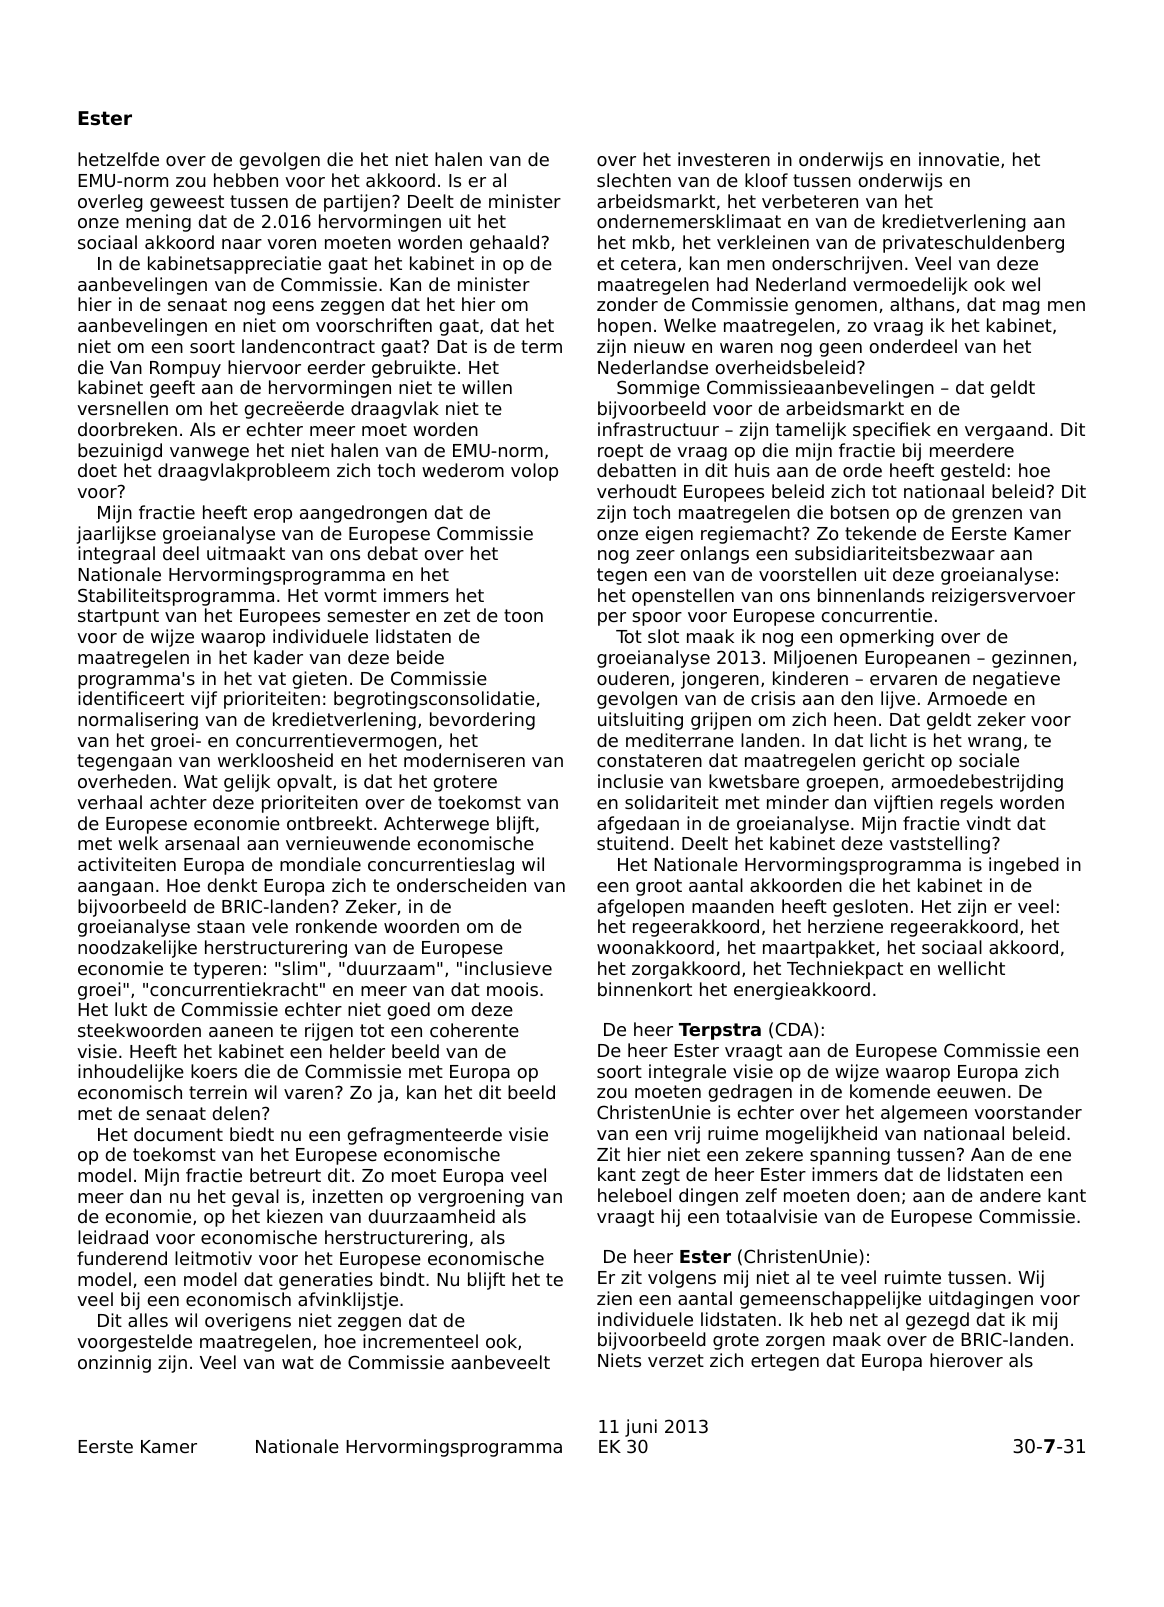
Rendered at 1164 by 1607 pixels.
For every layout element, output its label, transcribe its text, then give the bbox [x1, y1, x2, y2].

text Dit alles wil overigens niet zeggen dat de voorgestelde maatregelen, hoe incrementeel ook, onzinnig zijn. Veel van wat de Commissie aanbeveelt [77, 1311, 567, 1373]
text over het investeren in onderwijs en innovatie, het slechten van de kloof tussen onderwijs en arbeidsmarkt, het verbeteren van het ondernemersklimaat en van de kredietverlening aan het mkb, het verkleinen van de privateschuldenberg et cetera, kan men onderschrijven. Veel van deze maatregelen had Nederland vermoedelijk ook wel zonder de Commissie genomen, althans, dat mag men hopen. Welke maatregelen, zo vraag ik het kabinet, zijn nieuw en waren nog geen onderdeel van het Nederlandse overheidsbeleid? [596, 150, 1087, 378]
text Er zit volgens mij niet al te veel ruimte tussen. Wij zien een aantal gemeenschappelijke uitdagingen voor individuele lidstaten. Ik heb net al gezegd dat ik mij bijvoorbeeld grote zorgen maak over de BRIC-landen. Niets verzet zich ertegen dat Europa hierover als [596, 1268, 1087, 1372]
text Tot slot maak ik nog een opmerking over de groeianalyse 2013. Miljoenen Europeanen – gezinnen, ouderen, jongeren, kinderen – ervaren de negatieve gevolgen van de crisis aan den lijve. Armoede en uitsluiting grijpen om zich heen. Dat geldt zeker voor de mediterrane landen. In dat licht is het wrang, te constateren dat maatregelen gericht op sociale inclusie van kwetsbare groepen, armoedebestrijding en solidariteit met minder dan vijftien regels worden afgedaan in de groeianalyse. Mijn fractie vindt dat stuitend. Deelt het kabinet deze vaststelling? [596, 627, 1087, 855]
text Het document biedt nu een gefragmenteerde visie op de toekomst van het Europese economische model. Mijn fractie betreurt dit. Zo moet Europa veel meer dan nu het geval is, inzetten op vergroening van de economie, op het kiezen van duurzaamheid als leidraad voor economische herstructurering, als funderend leitmotiv voor het Europese economische model, een model dat generaties bindt. Nu blijft het te veel bij een economisch afvinklijstje. [77, 1124, 567, 1311]
text Het Nationale Hervormingsprogramma is ingebed in een groot aantal akkoorden die het kabinet in de afgelopen maanden heeft gesloten. Het zijn er veel: het regeerakkoord, het herziene regeerakkoord, het woonakkoord, het maartpakket, het sociaal akkoord, het zorgakkoord, het Techniekpact en wellicht binnenkort het energieakkoord. [596, 855, 1087, 1000]
text hetzelfde over de gevolgen die het niet halen van de EMU-norm zou hebben voor het akkoord. Is er al overleg geweest tussen de partijen? Deelt de minister onze mening dat de 2.016 hervormingen uit het sociaal akkoord naar voren moeten worden gehaald? [77, 150, 567, 254]
text De heer Ester (ChristenUnie): [596, 1247, 1087, 1268]
text Sommige Commissieaanbevelingen – dat geldt bijvoorbeeld voor de arbeidsmarkt en de infrastructuur – zijn tamelijk specifiek en vergaand. Dit roept de vraag op die mijn fractie bij meerdere debatten in dit huis aan de orde heeft gesteld: hoe verhoudt Europees beleid zich tot nationaal beleid? Dit zijn toch maatregelen die botsen op de grenzen van onze eigen regiemacht? Zo tekende de Eerste Kamer nog zeer onlangs een subsidiariteitsbezwaar aan tegen een van de voorstellen uit deze groeianalyse: het openstellen van ons binnenlands reizigersvervoer per spoor voor Europese concurrentie. [596, 378, 1087, 627]
text De heer Ester vraagt aan de Europese Commissie een soort integrale visie op de wijze waarop Europa zich zou moeten gedragen in de komende eeuwen. De ChristenUnie is echter over het algemeen voorstander van een vrij ruime mogelijkheid van nationaal beleid. Zit hier niet een zekere spanning tussen? Aan de ene kant zegt de heer Ester immers dat de lidstaten een heleboel dingen zelf moeten doen; aan de andere kant vraagt hij een totaalvisie van de Europese Commissie. [596, 1041, 1087, 1227]
text De heer Terpstra (CDA): [596, 1020, 1087, 1041]
text In de kabinetsappreciatie gaat het kabinet in op de aanbevelingen van de Commissie. Kan de minister hier in de senaat nog eens zeggen dat het hier om aanbevelingen en niet om voorschriften gaat, dat het niet om een soort landencontract gaat? Dat is de term die Van Rompuy hiervoor eerder gebruikte. Het kabinet geeft aan de hervormingen niet te willen versnellen om het gecreëerde draagvlak niet te doorbreken. Als er echter meer moet worden bezuinigd vanwege het niet halen van de EMU-norm, doet het draagvlakprobleem zich toch wederom volop voor? [77, 254, 567, 503]
text Mijn fractie heeft erop aangedrongen dat de jaarlijkse groeianalyse van de Europese Commissie integraal deel uitmaakt van ons debat over het Nationale Hervormingsprogramma en het Stabiliteitsprogramma. Het vormt immers het startpunt van het Europees semester en zet de toon voor de wijze waarop individuele lidstaten de maatregelen in het kader van deze beide programma's in het vat gieten. De Commissie identificeert vijf prioriteiten: begrotingsconsolidatie, normalisering van de kredietverlening, bevordering van het groei- en concurrentievermogen, het tegengaan van werkloosheid en het moderniseren van overheden. Wat gelijk opvalt, is dat het grotere verhaal achter deze prioriteiten over de toekomst van de Europese economie ontbreekt. Achterwege blijft, met welk arsenaal aan vernieuwende economische activiteiten Europa de mondiale concurrentieslag wil aangaan. Hoe denkt Europa zich te onderscheiden van bijvoorbeeld de BRIC-landen? Zeker, in de groeianalyse staan vele ronkende woorden om de noodzakelijke herstructurering van de Europese economie te typeren: "slim", "duurzaam", "inclusieve groei", "concurrentiekracht" en meer van dat moois. Het lukt de Commissie echter niet goed om deze steekwoorden aaneen te rijgen tot een coherente visie. Heeft het kabinet een helder beeld van de inhoudelijke koers die de Commissie met Europa op economisch terrein wil varen? Zo ja, kan het dit beeld met de senaat delen? [77, 503, 567, 1124]
